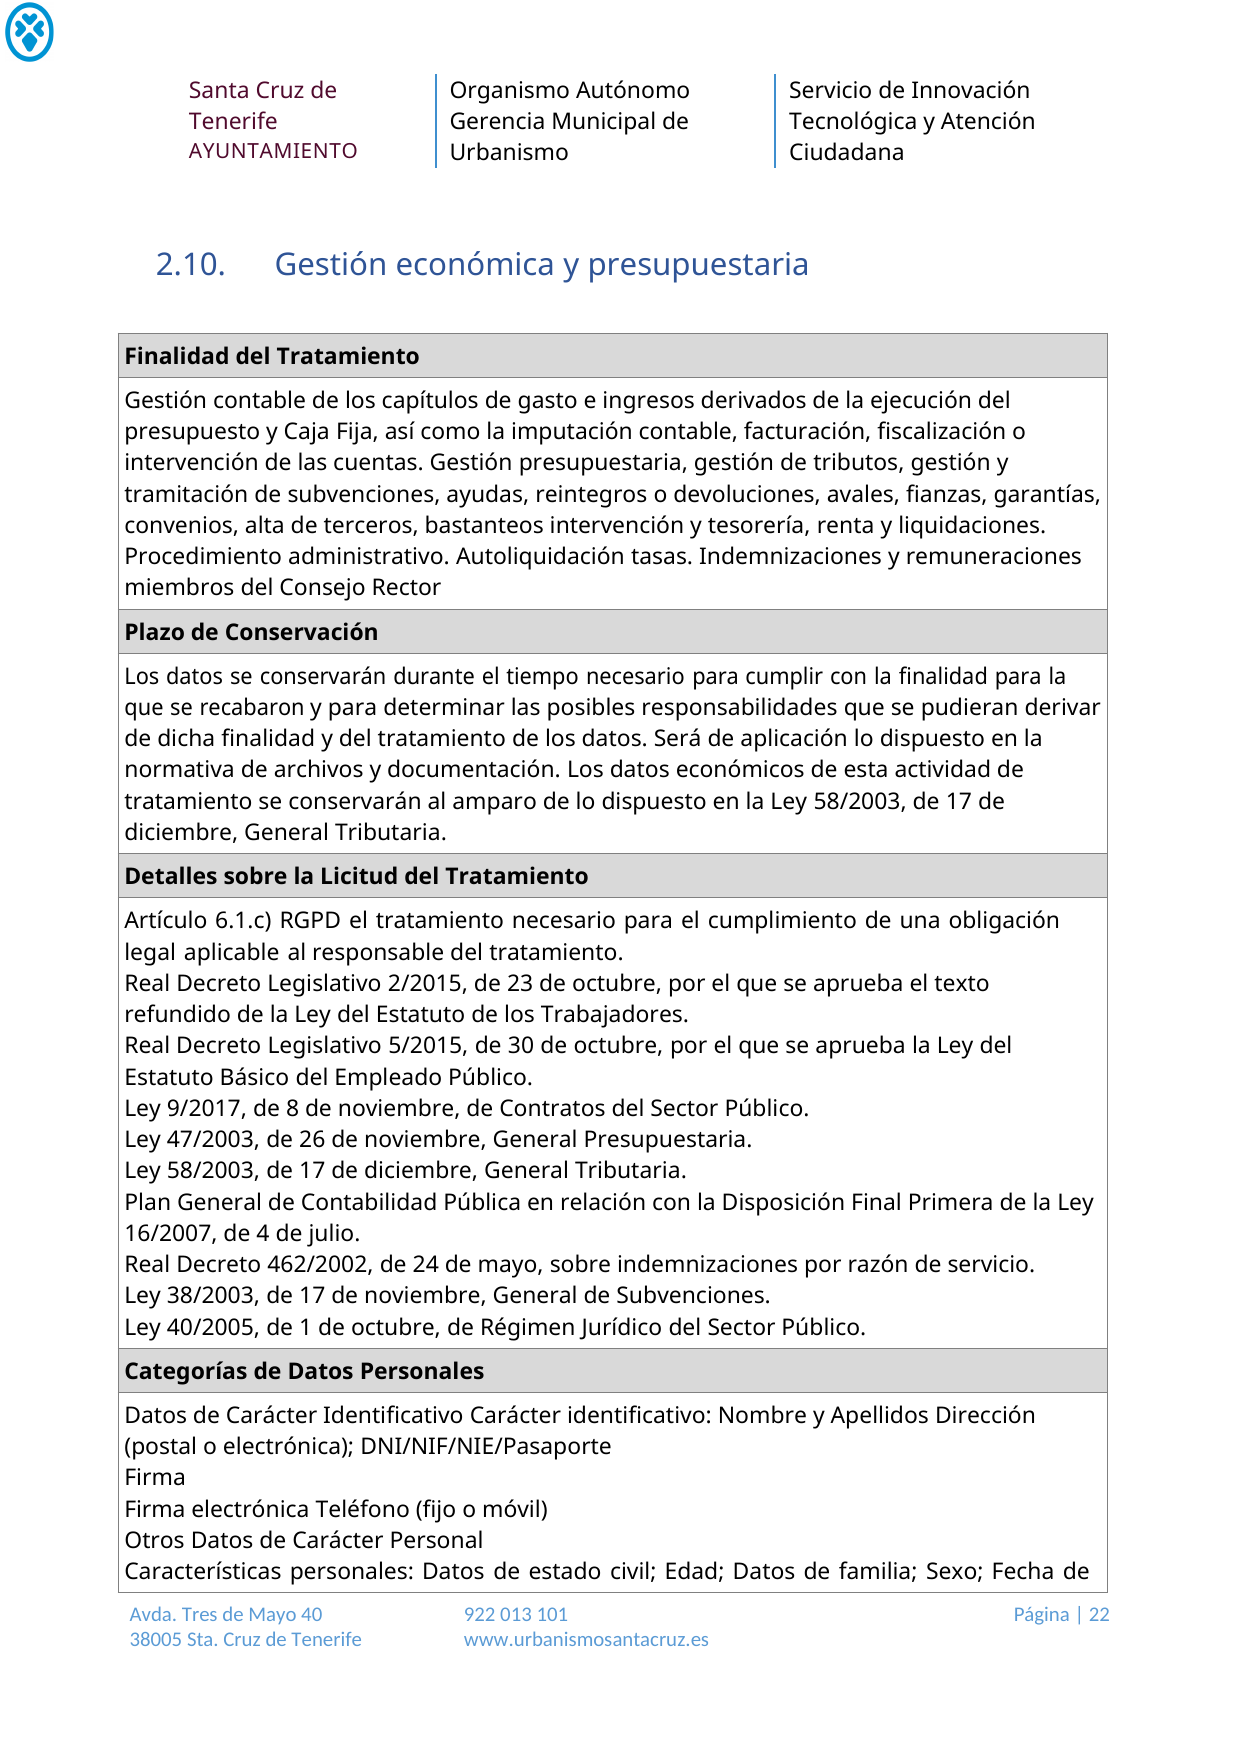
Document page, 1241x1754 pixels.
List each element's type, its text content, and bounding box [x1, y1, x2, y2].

table_cell Plazo de Conservación [119, 610, 1107, 653]
table_cell Artículo 6.1.c) RGPD el tratamiento necesario para el cumplimiento de una obligación legal aplicable al responsable del tratamiento. Real Decreto Legislativo 2/2015, de 23 de octubre, por el que se aprueba el texto refundido de la Ley del Estatuto de los Trabajadores. Real Decreto Legislativo 5/2015, de 30 de octubre, por el que se aprueba la Ley del Estatuto Básico del Empleado Público. Ley 9/2017, de 8 de noviembre, de Contratos del Sector Público. Ley 47/2003, de 26 de noviembre, General Presupuestaria. Ley 58/2003, de 17 de diciembre, General Tributaria. Plan General de Contabilidad Pública en relación con la Disposición Final Primera de la Ley 16/2007, de 4 de julio. Real Decreto 462/2002, de 24 de mayo, sobre indemnizaciones por razón de servicio. Ley 38/2003, de 17 de noviembre, General de Subvenciones. Ley 40/2005, de 1 de octubre, de Régimen Jurídico del Sector Público. [119, 898, 1107, 1348]
list Gestión económica y presupuestaria [156, 242, 1122, 285]
table_cell Los datos se conservarán durante el tiempo necesario para cumplir con la finalidad para la que se recabaron y para determinar las posibles responsabilidades que se pudieran derivar de dicha finalidad y del tratamiento de los datos. Será de aplicación lo dispuesto en la normativa de archivos y documentación. Los datos económicos de esta actividad de tratamiento se conservarán al amparo de lo dispuesto en la Ley 58/2003, de 17 de diciembre, General Tributaria. [119, 654, 1107, 853]
table_cell Datos de Carácter Identificativo Carácter identificativo: Nombre y Apellidos Dirección (postal o electrónica); DNI/NIF/NIE/Pasaporte Firma Firma electrónica Teléfono (fijo o móvil) Otros Datos de Carácter Personal Características personales: Datos de estado civil; Edad; Datos de familia; Sexo; Fecha de [119, 1393, 1107, 1592]
table_cell Gestión contable de los capítulos de gasto e ingresos derivados de la ejecución del presupuesto y Caja Fija, así como la imputación contable, facturación, fiscalización o intervención de las cuentas. Gestión presupuestaria, gestión de tributos, gestión y tramitación de subvenciones, ayudas, reintegros o devoluciones, avales, fianzas, garantías, convenios, alta de terceros, bastanteos intervención y tesorería, renta y liquidaciones. Procedimiento administrativo. Autoliquidación tasas. Indemnizaciones y remuneraciones miembros del Consejo Rector [119, 378, 1107, 608]
table_cell Categorías de Datos Personales [119, 1349, 1107, 1392]
table_header Finalidad del Tratamiento [119, 334, 1107, 377]
table_cell Detalles sobre la Licitud del Tratamiento [119, 854, 1107, 897]
